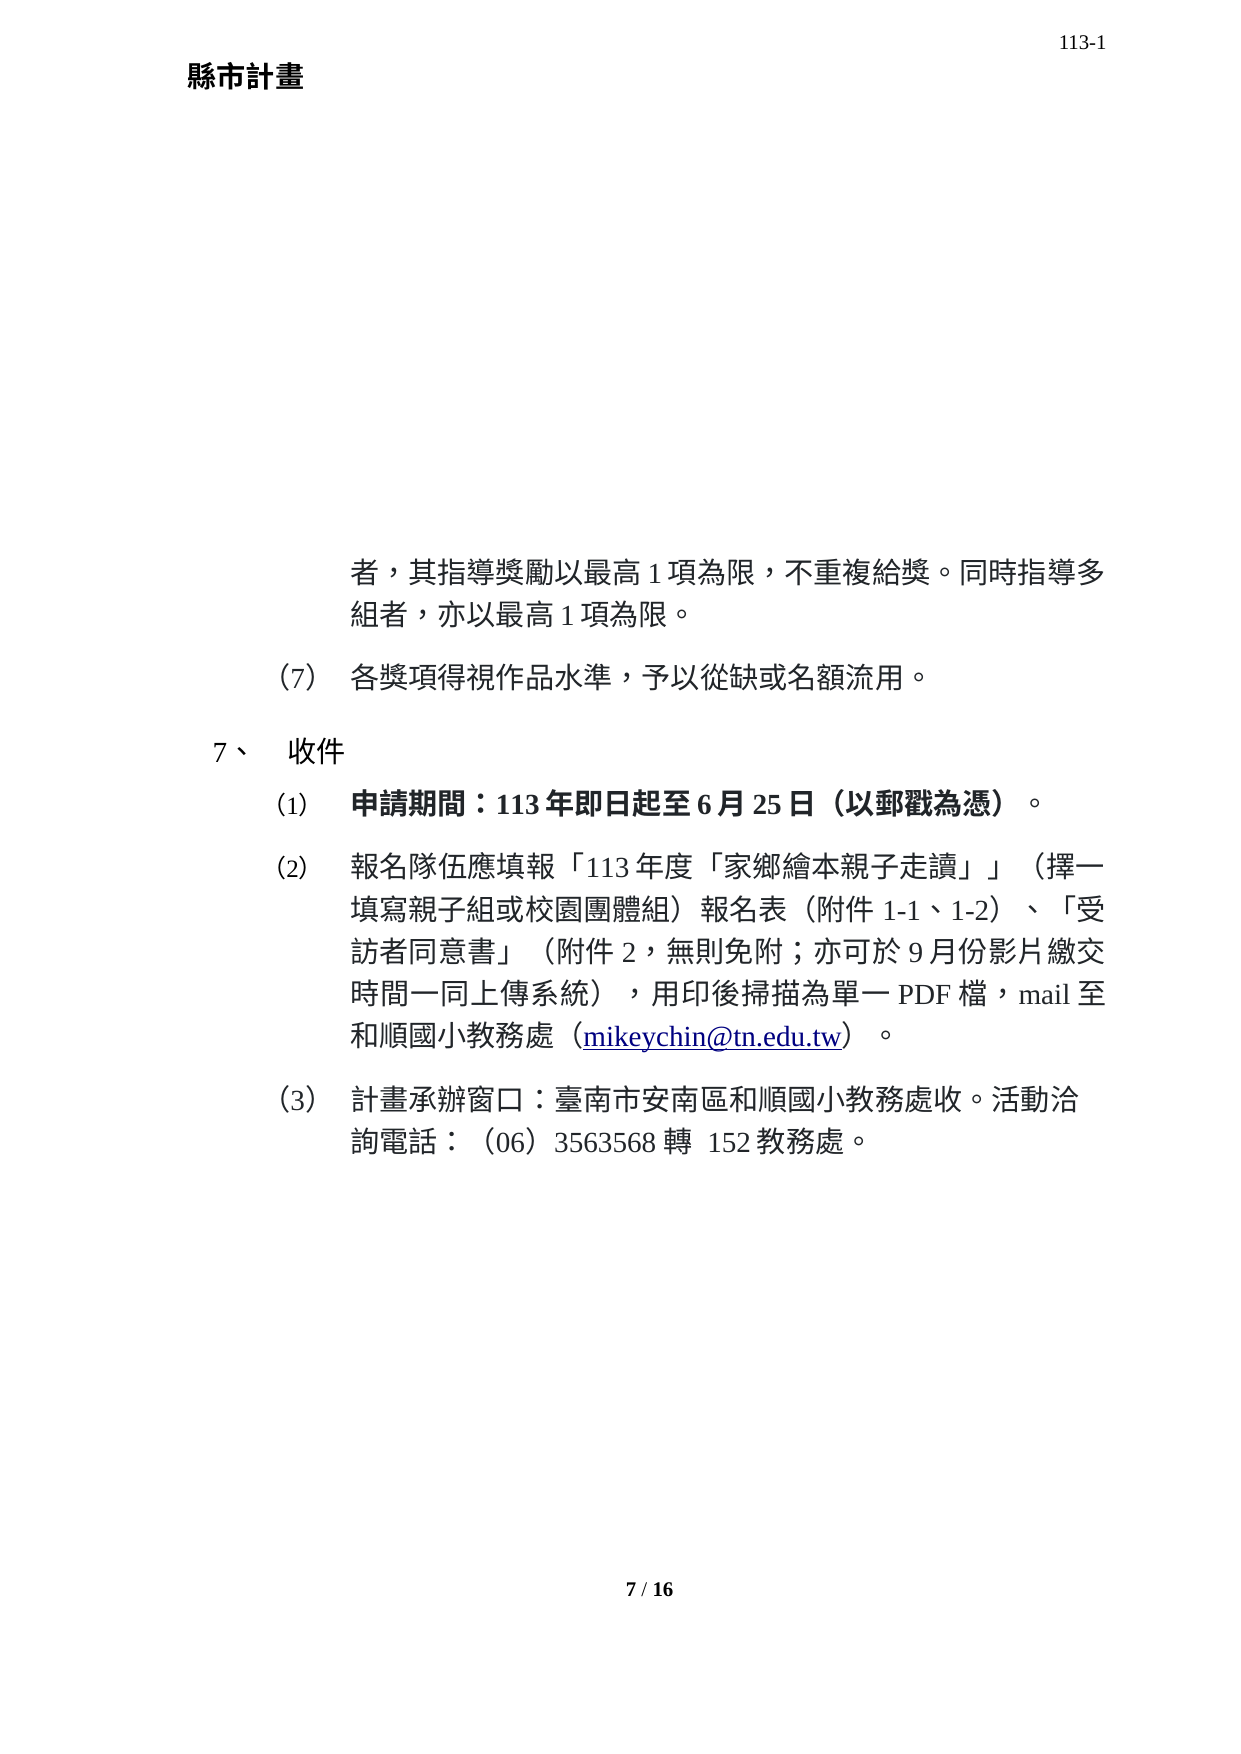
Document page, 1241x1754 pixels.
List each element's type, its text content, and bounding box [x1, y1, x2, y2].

list 申請期間：113年即日起至6月25日（以郵戳為憑）。 [261, 781, 1106, 823]
list 計畫承辦窗口：臺南市安南區和順國小教務處收。活動洽詢電話：（06）3563568 轉 152教務處。 [261, 1076, 1106, 1161]
list 收件 [212, 708, 1106, 770]
list 各獎項得視作品水準，予以從缺或名額流用。 [261, 655, 1106, 697]
list 者，其指導獎勵以最高1項為限，不重複給獎。同時指導多組者，亦以最高1項為限。 [261, 550, 1106, 634]
list 報名隊伍應填報「113年度「家鄉繪本親子走讀」」（擇一填寫親子組或校園團體組）報名表（附件1-1、1-2）、「受訪者同意書」（附件2，無則免附；亦可於9月份影片繳交時間一同上傳系統），用印後掃描為單一PDF檔，mail至和順國小教務處（mikeychin@tn.edu.tw）。 [261, 844, 1106, 1055]
